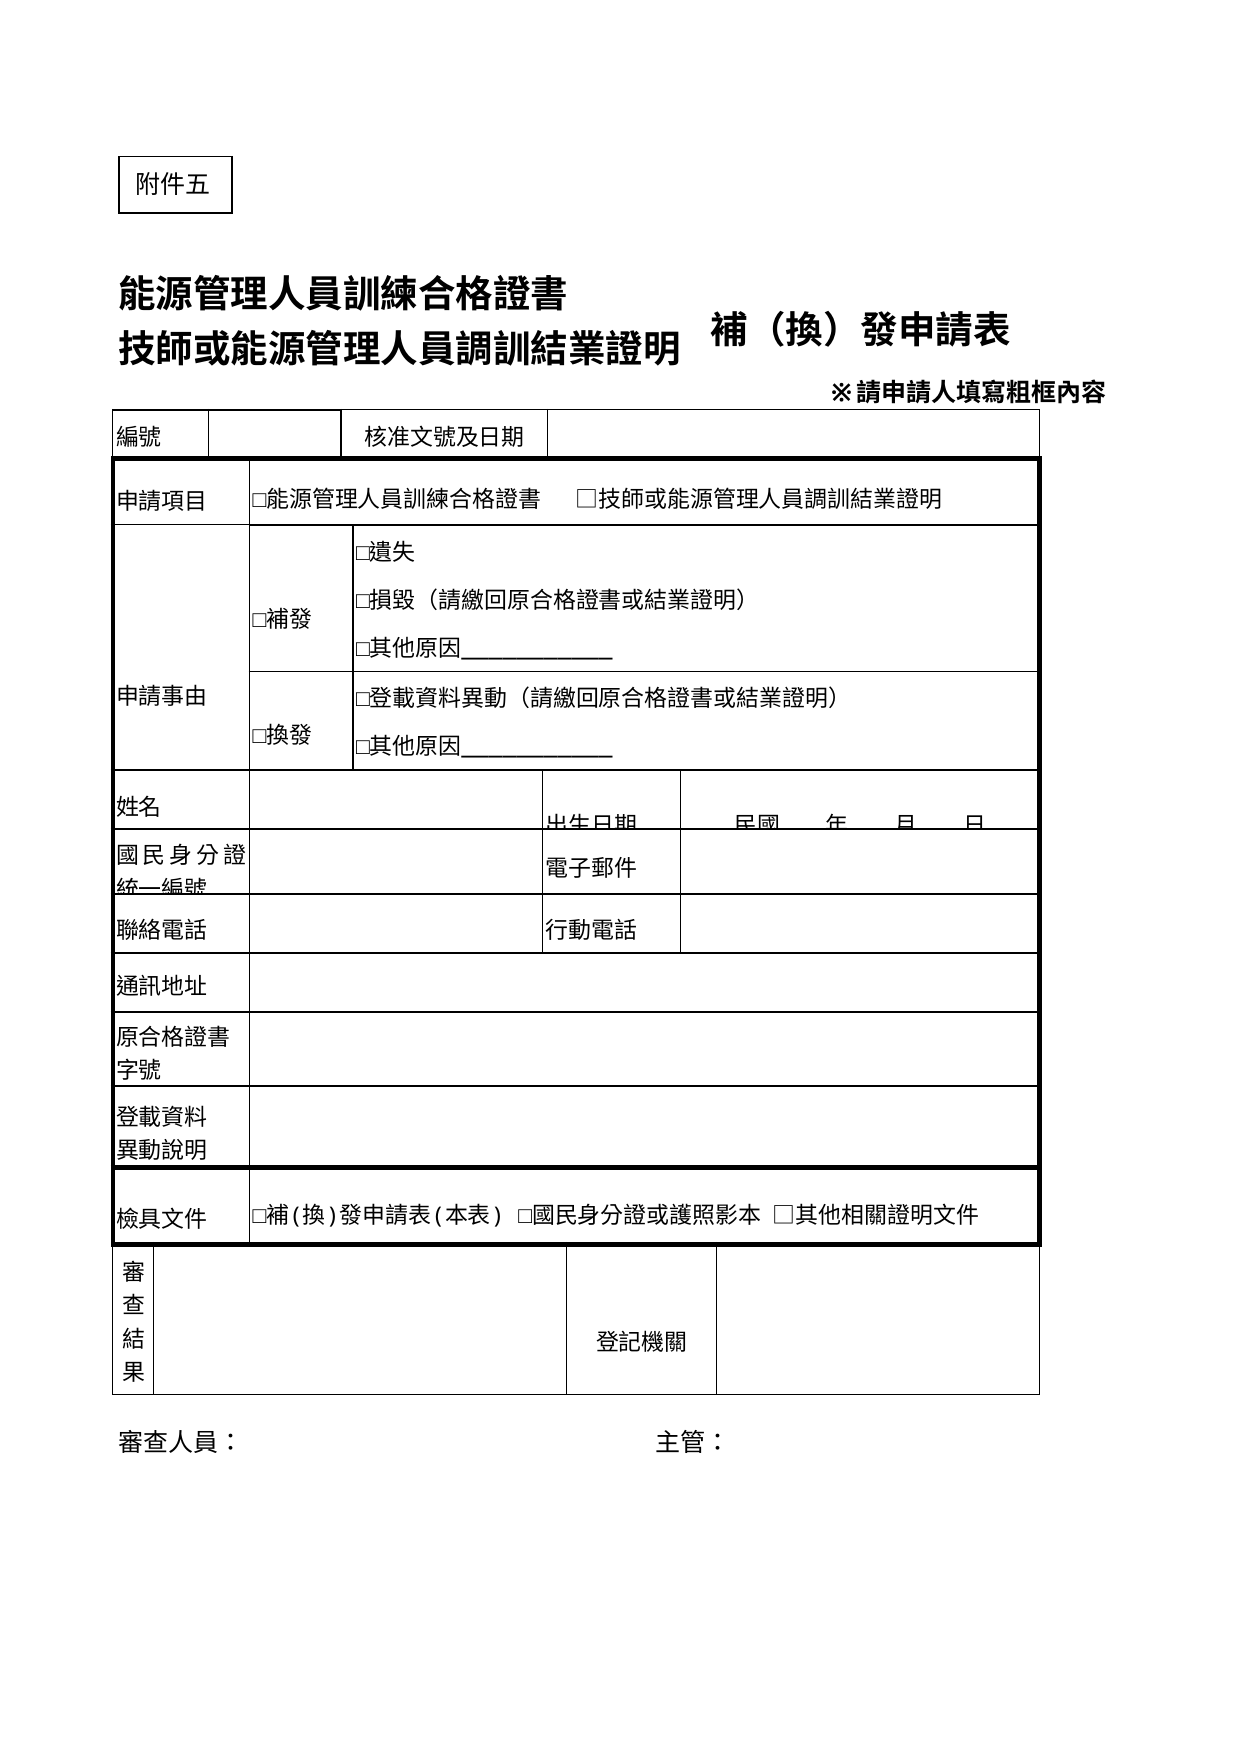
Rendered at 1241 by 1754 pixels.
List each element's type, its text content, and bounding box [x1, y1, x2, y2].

table_cell □遺失 □損毀（請繳回原合格證書或結業證明） □其他原因___________ [354, 526, 1037, 671]
table_cell [681, 830, 1037, 893]
table_cell 民國 年 月 日 [681, 771, 1037, 828]
table_header 編號 [113, 411, 208, 456]
table_cell 姓名 [115, 771, 249, 828]
table_cell □補發 [250, 526, 352, 671]
table_cell [250, 954, 1037, 1011]
table_cell 通訊地址 [115, 954, 249, 1011]
table_cell 申請項目 [115, 461, 249, 524]
table_cell 登載資料 異動說明 [115, 1087, 249, 1165]
table_cell [250, 1013, 1037, 1085]
table_cell [250, 830, 542, 893]
table_cell [154, 1247, 566, 1394]
table_cell 電子郵件 [543, 830, 680, 893]
table_cell 申請事由 [115, 525, 249, 769]
table_cell 聯絡電話 [115, 895, 249, 952]
table_cell [717, 1247, 1039, 1394]
table_header [209, 411, 340, 456]
table_cell □能源管理人員訓練合格證書 □技師或能源管理人員調訓結業證明 [250, 461, 1037, 524]
table_cell 原合格證書 字號 [115, 1013, 249, 1085]
table_cell [250, 771, 542, 828]
text ※請申請人填寫粗框內容 [118, 373, 1106, 409]
table_cell [681, 895, 1037, 952]
table_header 能源管理人員訓練合格證書 [107, 241, 699, 318]
table_cell 檢具文件 [115, 1170, 249, 1242]
table_cell [250, 895, 542, 952]
text 附件五 [135, 165, 216, 201]
table_cell □換發 [250, 672, 352, 769]
table_cell 審查結果 [113, 1247, 153, 1394]
table_header 補（換）發申請表 [699, 241, 1028, 373]
table_header [548, 410, 1039, 456]
table_cell [250, 1087, 1037, 1165]
table_cell 登記機關 [567, 1247, 716, 1394]
table_cell 行動電話 [543, 895, 680, 952]
table_cell 國民身分證統一編號 [115, 830, 249, 893]
table_cell □登載資料異動（請繳回原合格證書或結業證明） □其他原因___________ [354, 672, 1037, 769]
table_cell 出生日期 [543, 771, 680, 828]
table_cell 技師或能源管理人員調訓結業證明 [107, 319, 699, 373]
table_header 核准文號及日期 [342, 410, 547, 456]
table_cell □補(換)發申請表(本表) □國民身分證或護照影本 □其他相關證明文件 [250, 1170, 1037, 1242]
text 審查人員： 主管： [118, 1399, 1106, 1462]
